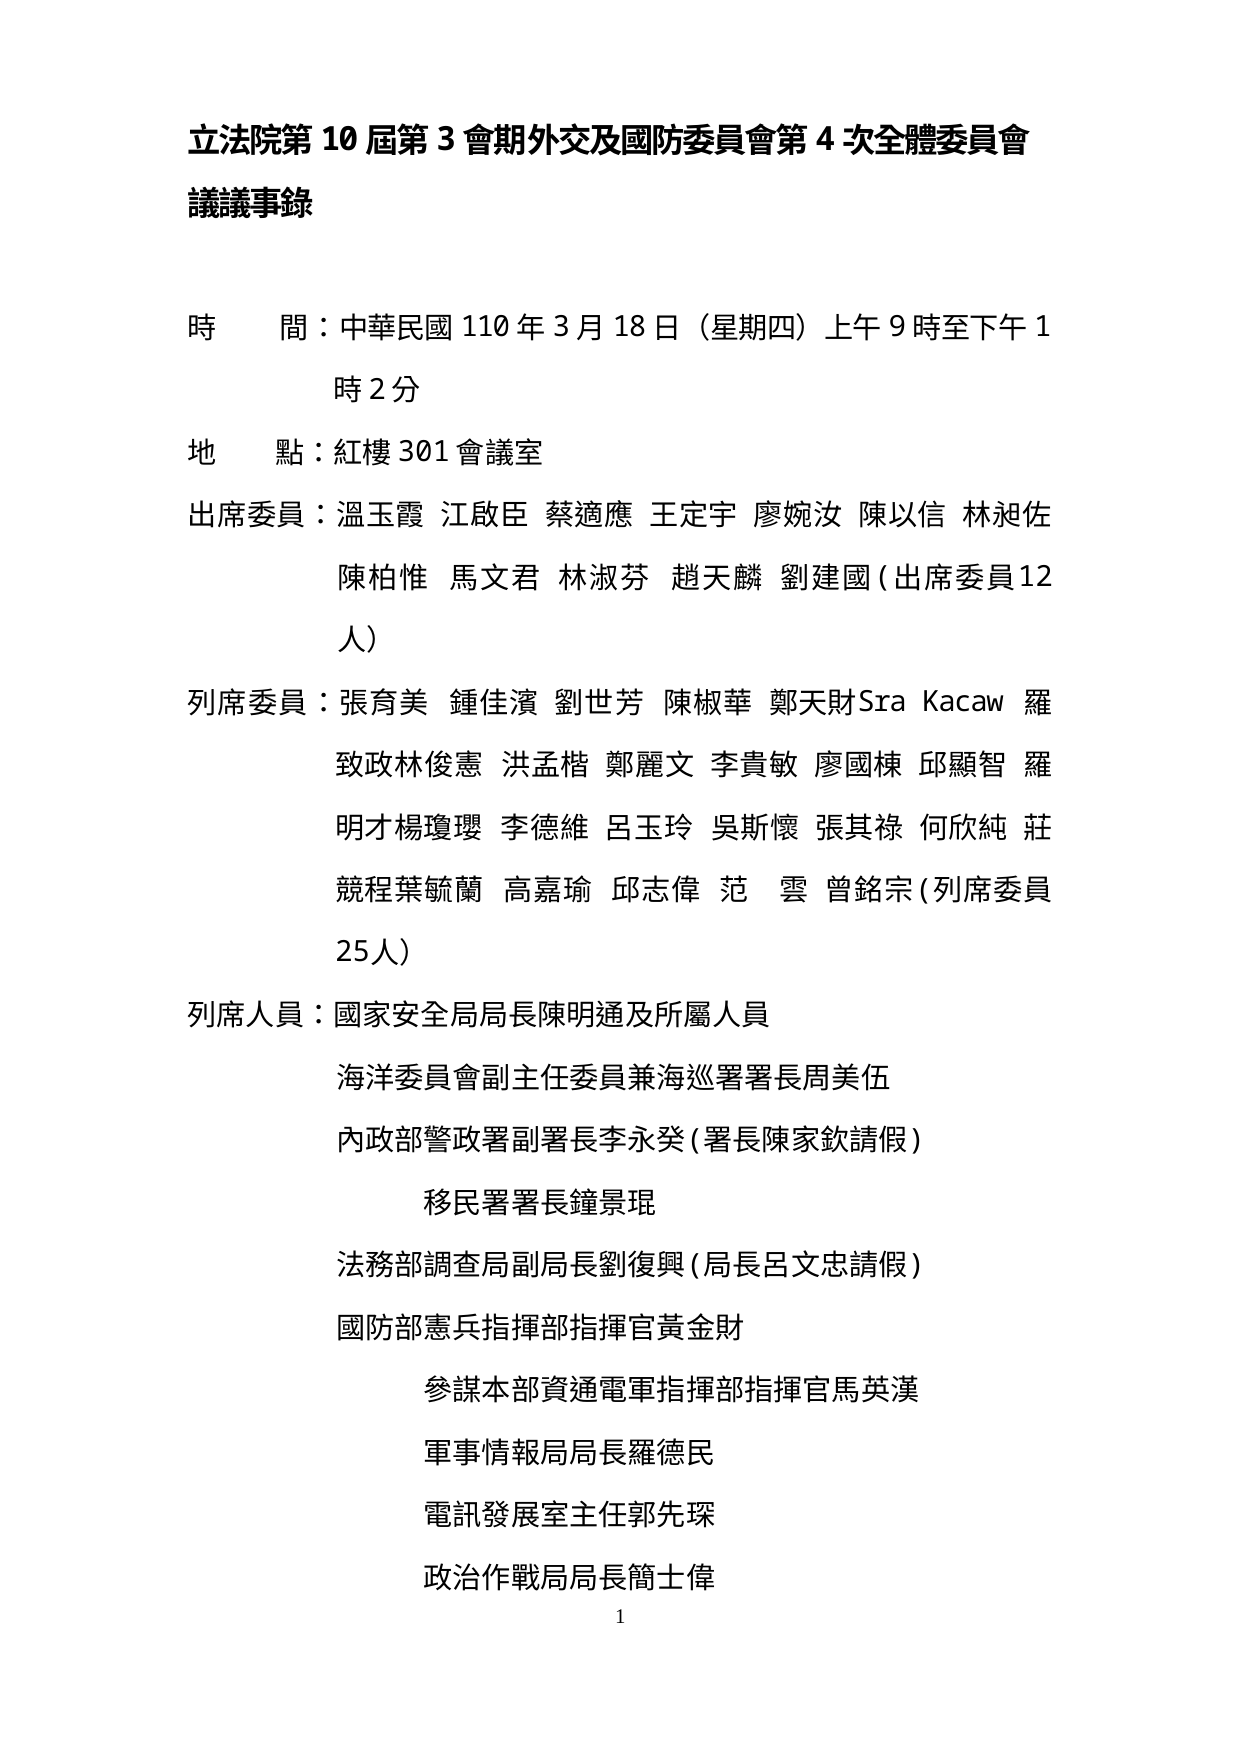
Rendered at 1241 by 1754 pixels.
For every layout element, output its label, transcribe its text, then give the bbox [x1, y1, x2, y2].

text 海洋委員會副主任委員兼海巡署署長周美伍 [336, 1034, 1053, 1096]
text 出席委員：溫玉霞 江啟臣 蔡適應 王定宇 廖婉汝 陳以信 林昶佐 陳柏惟 馬文君 林淑芬 趙天麟 劉建國(出席委員12人） [187, 471, 1053, 659]
text 軍事情報局局長羅德民 [336, 1409, 1053, 1471]
text 國防部憲兵指揮部指揮官黃金財 [336, 1284, 1053, 1346]
text 列席委員：張育美 鍾佳濱 劉世芳 陳椒華 鄭天財Sra Kacaw 羅致政林俊憲 洪孟楷 鄭麗文 李貴敏 廖國棟 邱顯智 羅明才楊瓊瓔 李德維 呂玉玲 吳斯懷 張其祿 何欣純 莊競程葉毓蘭 高嘉瑜 邱志偉 范 雲 曾銘宗(列席委員25人） [187, 659, 1053, 971]
text 移民署署長鐘景琨 [336, 1159, 1053, 1221]
text 法務部調查局副局長劉復興(局長呂文忠請假) [336, 1221, 1053, 1284]
text 列席人員：國家安全局局長陳明通及所屬人員 [187, 971, 1053, 1034]
text 立法院第10屆第3會期外交及國防委員會第4次全體委員會議議事錄 [187, 96, 1053, 221]
text 電訊發展室主任郭先琛 [336, 1471, 1053, 1534]
text 時 間：中華民國110年3月18日（星期四）上午9時至下午1時2分 [187, 284, 1053, 409]
text 參謀本部資通電軍指揮部指揮官馬英漢 [336, 1346, 1053, 1409]
text 內政部警政署副署長李永癸(署長陳家欽請假) [336, 1096, 1053, 1159]
text 政治作戰局局長簡士偉 [336, 1534, 1053, 1596]
text 地 點：紅樓301會議室 [187, 409, 1053, 471]
